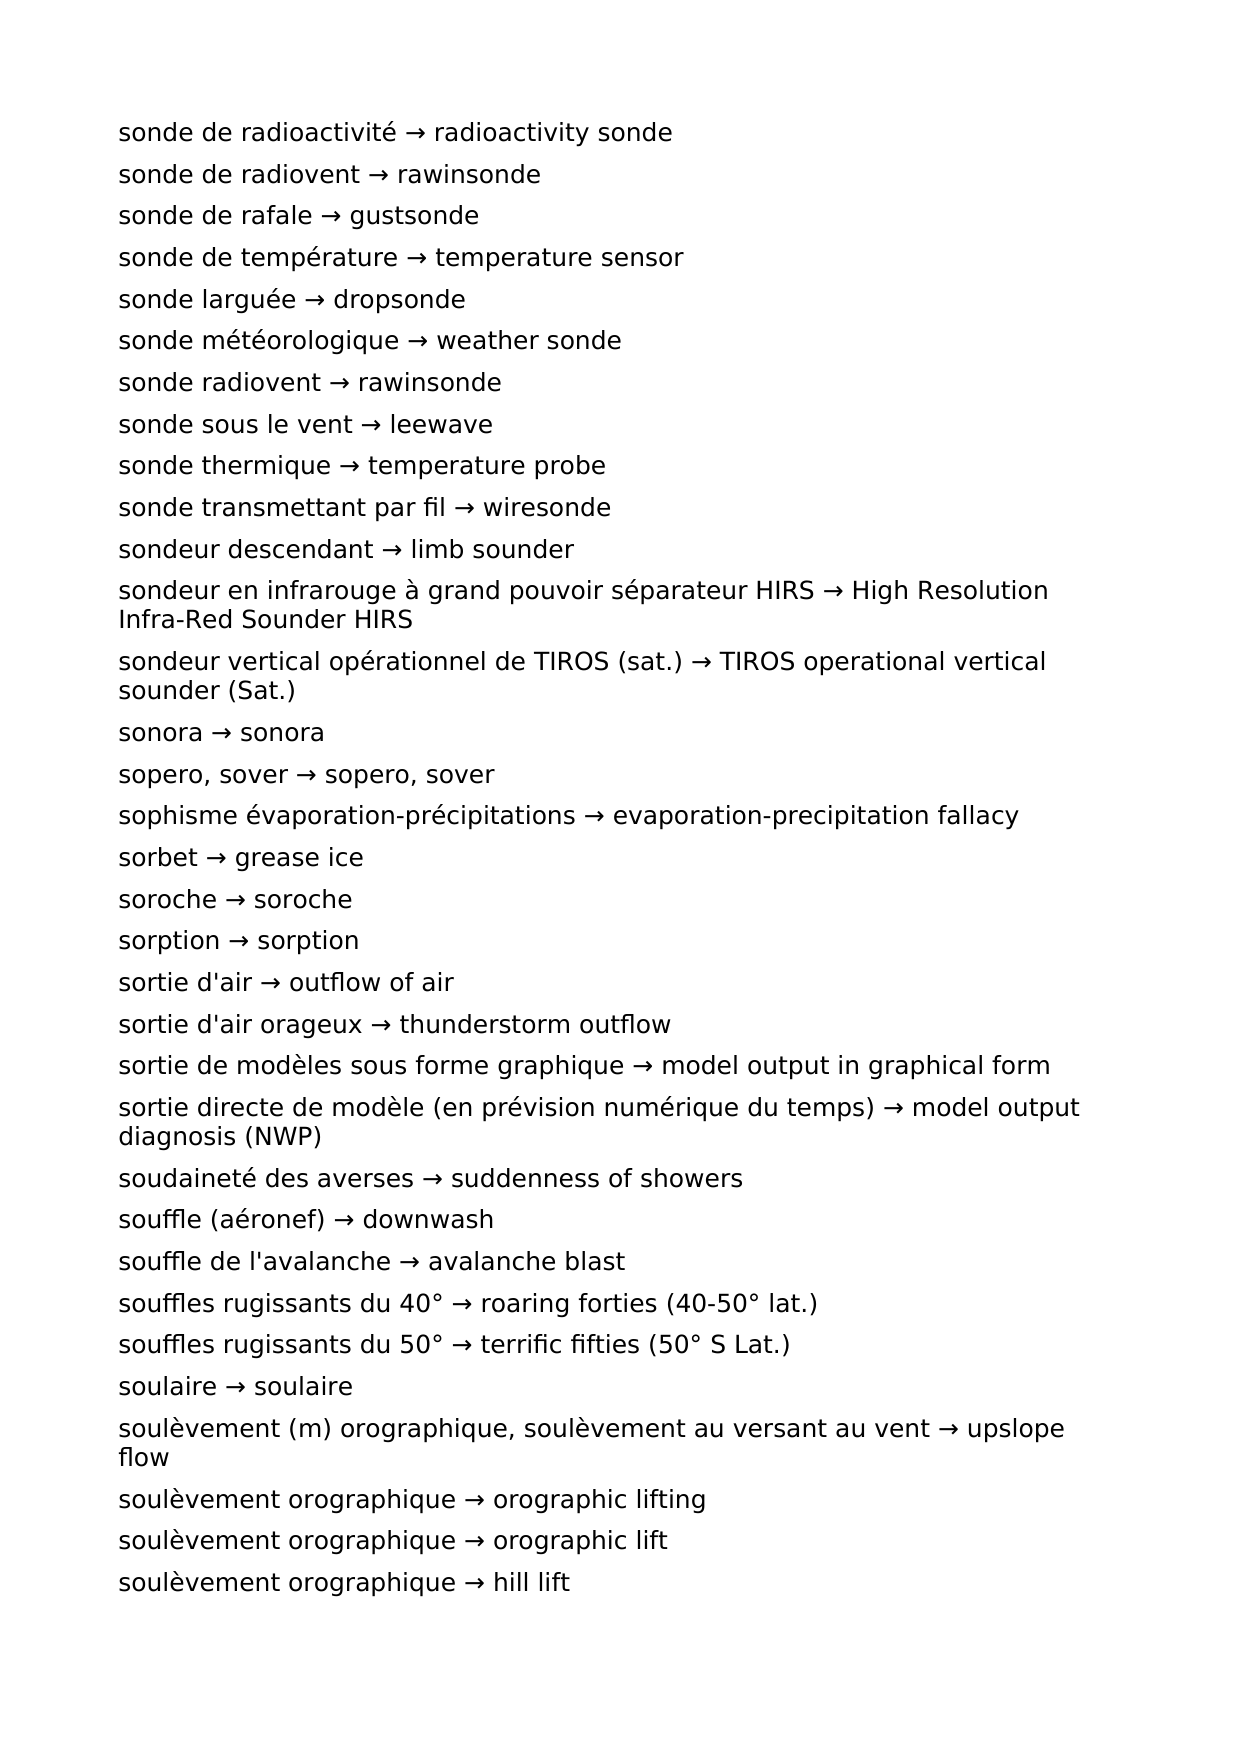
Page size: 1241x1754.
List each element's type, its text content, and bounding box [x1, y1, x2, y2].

text souffle (aéronef) → downwash [118, 1206, 1122, 1235]
text sonde de température → temperature sensor [118, 243, 1122, 272]
text sonde de radioactivité → radioactivity sonde [118, 118, 1122, 147]
text sorbet → grease ice [118, 843, 1122, 872]
text sortie directe de modèle (en prévision numérique du temps) → model output diagnosis (NWP) [118, 1093, 1122, 1151]
text souffle de l'avalanche → avalanche blast [118, 1247, 1122, 1276]
text sonde de rafale → gustsonde [118, 201, 1122, 231]
text soulaire → soulaire [118, 1372, 1122, 1401]
text souffles rugissants du 40° → roaring forties (40-50° lat.) [118, 1289, 1122, 1318]
text soulèvement (m) orographique, soulèvement au versant au vent → upslope flow [118, 1414, 1122, 1472]
text soroche → soroche [118, 885, 1122, 914]
text sonde de radiovent → rawinsonde [118, 160, 1122, 189]
text sondeur en infrarouge à grand pouvoir séparateur HIRS → High Resolution Infra-Red Sounder HIRS [118, 576, 1122, 635]
text soulèvement orographique → orographic lift [118, 1526, 1122, 1556]
text sonde météorologique → weather sonde [118, 326, 1122, 356]
text sonde sous le vent → leewave [118, 410, 1122, 439]
text sophisme évaporation-précipitations → evaporation-precipitation fallacy [118, 801, 1122, 831]
text sondeur descendant → limb sounder [118, 535, 1122, 564]
text sonora → sonora [118, 718, 1122, 747]
text sondeur vertical opérationnel de TIROS (sat.) → TIROS operational vertical sounder (Sat.) [118, 647, 1122, 706]
text soulèvement orographique → hill lift [118, 1568, 1122, 1597]
text sortie d'air → outflow of air [118, 968, 1122, 997]
text sonde larguée → dropsonde [118, 285, 1122, 314]
text soulèvement orographique → orographic lifting [118, 1485, 1122, 1514]
text sopero, sover → sopero, sover [118, 760, 1122, 789]
text souffles rugissants du 50° → terrific fifties (50° S Lat.) [118, 1331, 1122, 1360]
text sortie d'air orageux → thunderstorm outflow [118, 1010, 1122, 1039]
text sonde radiovent → rawinsonde [118, 368, 1122, 397]
text sortie de modèles sous forme graphique → model output in graphical form [118, 1051, 1122, 1081]
text sonde transmettant par fil → wiresonde [118, 493, 1122, 522]
text sonde thermique → temperature probe [118, 451, 1122, 481]
text sorption → sorption [118, 926, 1122, 956]
text soudaineté des averses → suddenness of showers [118, 1164, 1122, 1193]
